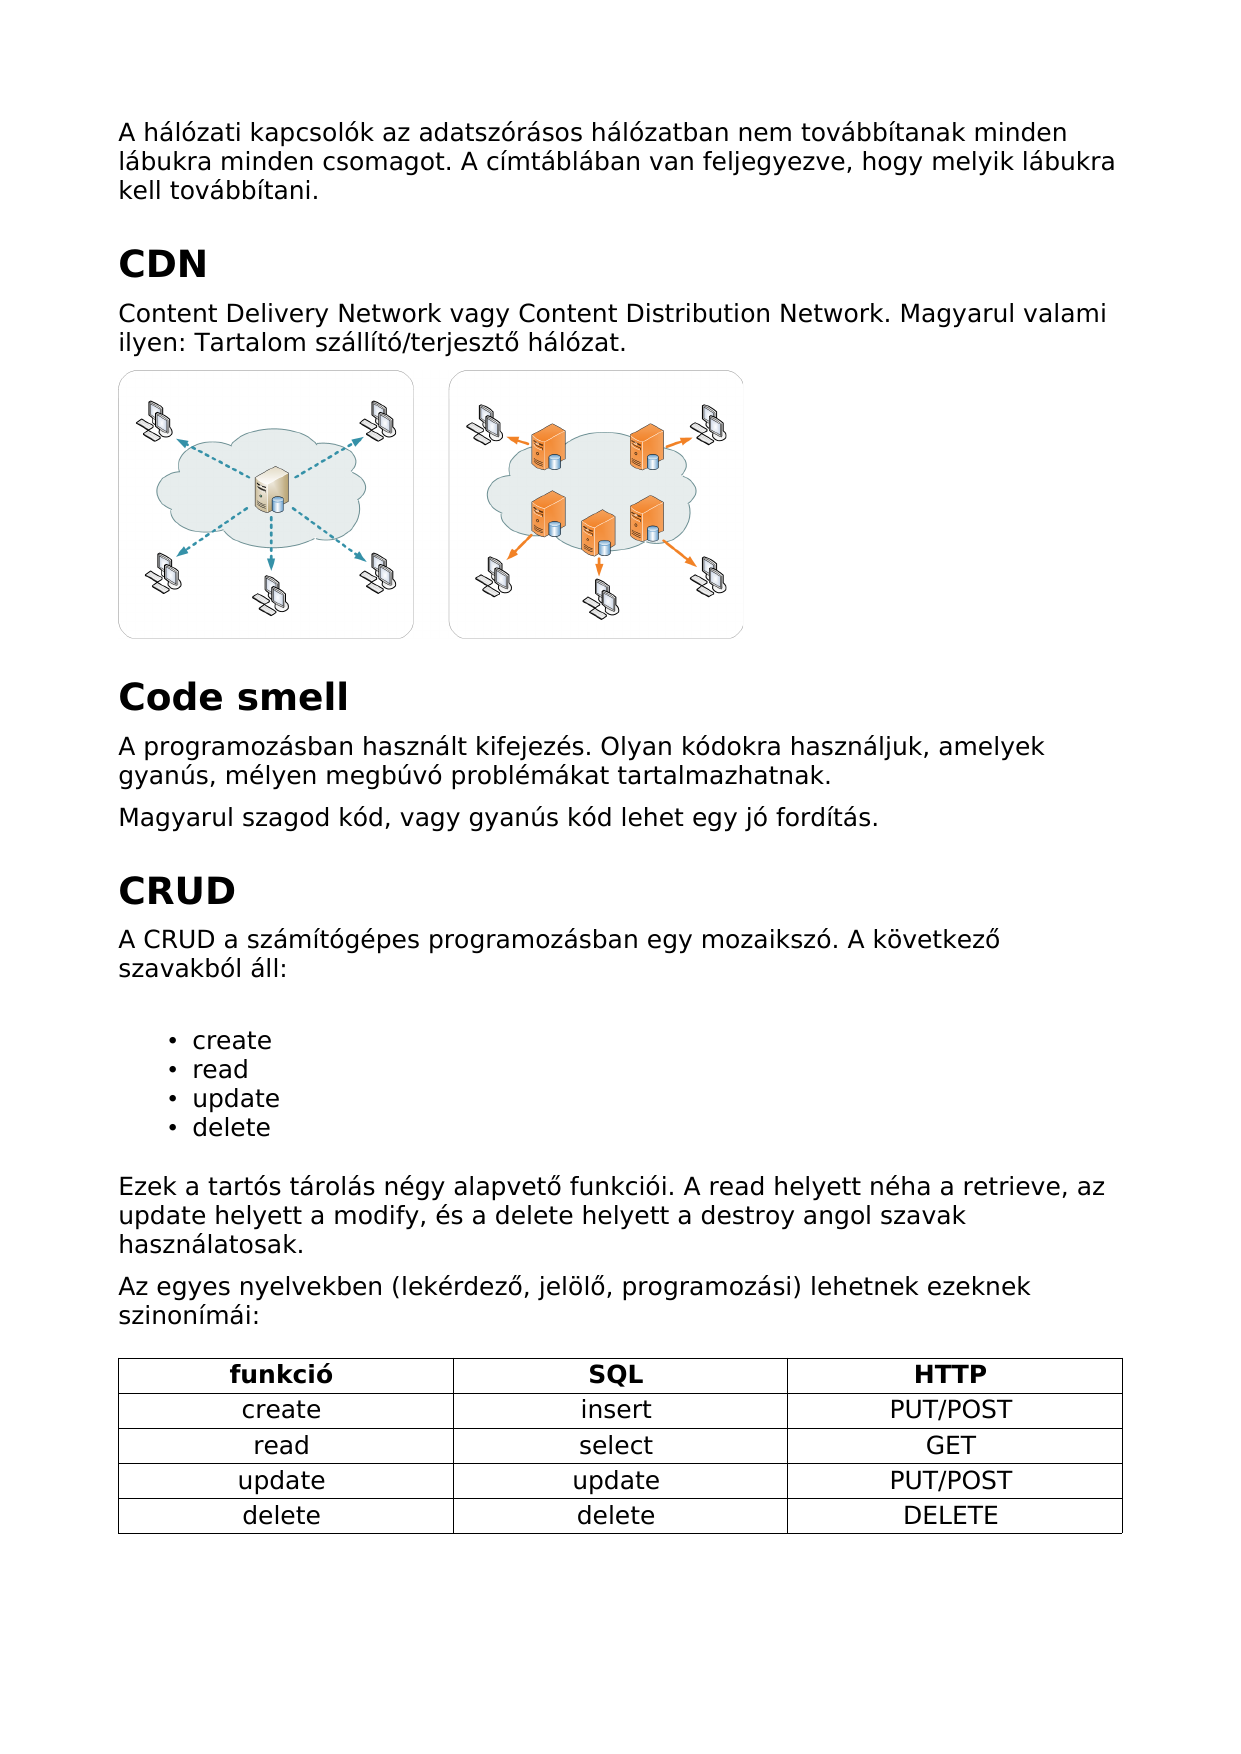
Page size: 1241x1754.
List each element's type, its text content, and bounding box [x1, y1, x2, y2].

text A CRUD a számítógépes programozásban egy mozaikszó. A következő szavakból áll: [118, 926, 1122, 984]
table_cell PUT/POST [788, 1394, 1122, 1428]
table_cell PUT/POST [788, 1464, 1122, 1498]
subtitle CDN [118, 243, 1122, 287]
table_cell delete [454, 1499, 787, 1533]
text A programozásban használt kifejezés. Olyan kódokra használjuk, amelyek gyanús, mélyen megbúvó problémákat tartalmazhatnak. [118, 732, 1122, 790]
list read [177, 1055, 1122, 1084]
subtitle Code smell [118, 676, 1122, 719]
table_cell create [119, 1394, 453, 1428]
table_cell update [454, 1464, 787, 1498]
subtitle CRUD [118, 869, 1122, 913]
text Ezek a tartós tárolás négy alapvető funkciói. A read helyett néha a retrieve, az update helyett a modify, és a delete helyett a destroy angol szavak használatosak. [118, 1172, 1122, 1259]
table_cell GET [788, 1429, 1122, 1463]
table_cell DELETE [788, 1499, 1122, 1533]
text Az egyes nyelvekben (lekérdező, jelölő, programozási) lehetnek ezeknek szinonímái: [118, 1272, 1122, 1330]
table_cell select [454, 1429, 787, 1463]
table_header HTTP [788, 1359, 1122, 1393]
list create [177, 1026, 1122, 1055]
text Content Delivery Network vagy Content Distribution Network. Magyarul valami ilyen: Tartalom szállító/terjesztő hálózat. [118, 299, 1122, 358]
table_header SQL [454, 1359, 787, 1393]
list update [177, 1084, 1122, 1113]
table_cell read [119, 1429, 453, 1463]
table_cell insert [454, 1394, 787, 1428]
table_cell update [119, 1464, 453, 1498]
text Magyarul szagod kód, vagy gyanús kód lehet egy jó fordítás. [118, 803, 1122, 832]
text A hálózati kapcsolók az adatszórásos hálózatban nem továbbítanak minden lábukra minden csomagot. A címtáblában van feljegyezve, hogy melyik lábukra kell továbbítani. [118, 118, 1122, 206]
table_header funkció [119, 1359, 453, 1393]
table_cell delete [119, 1499, 453, 1533]
picture [118, 370, 744, 639]
list delete [177, 1113, 1122, 1142]
